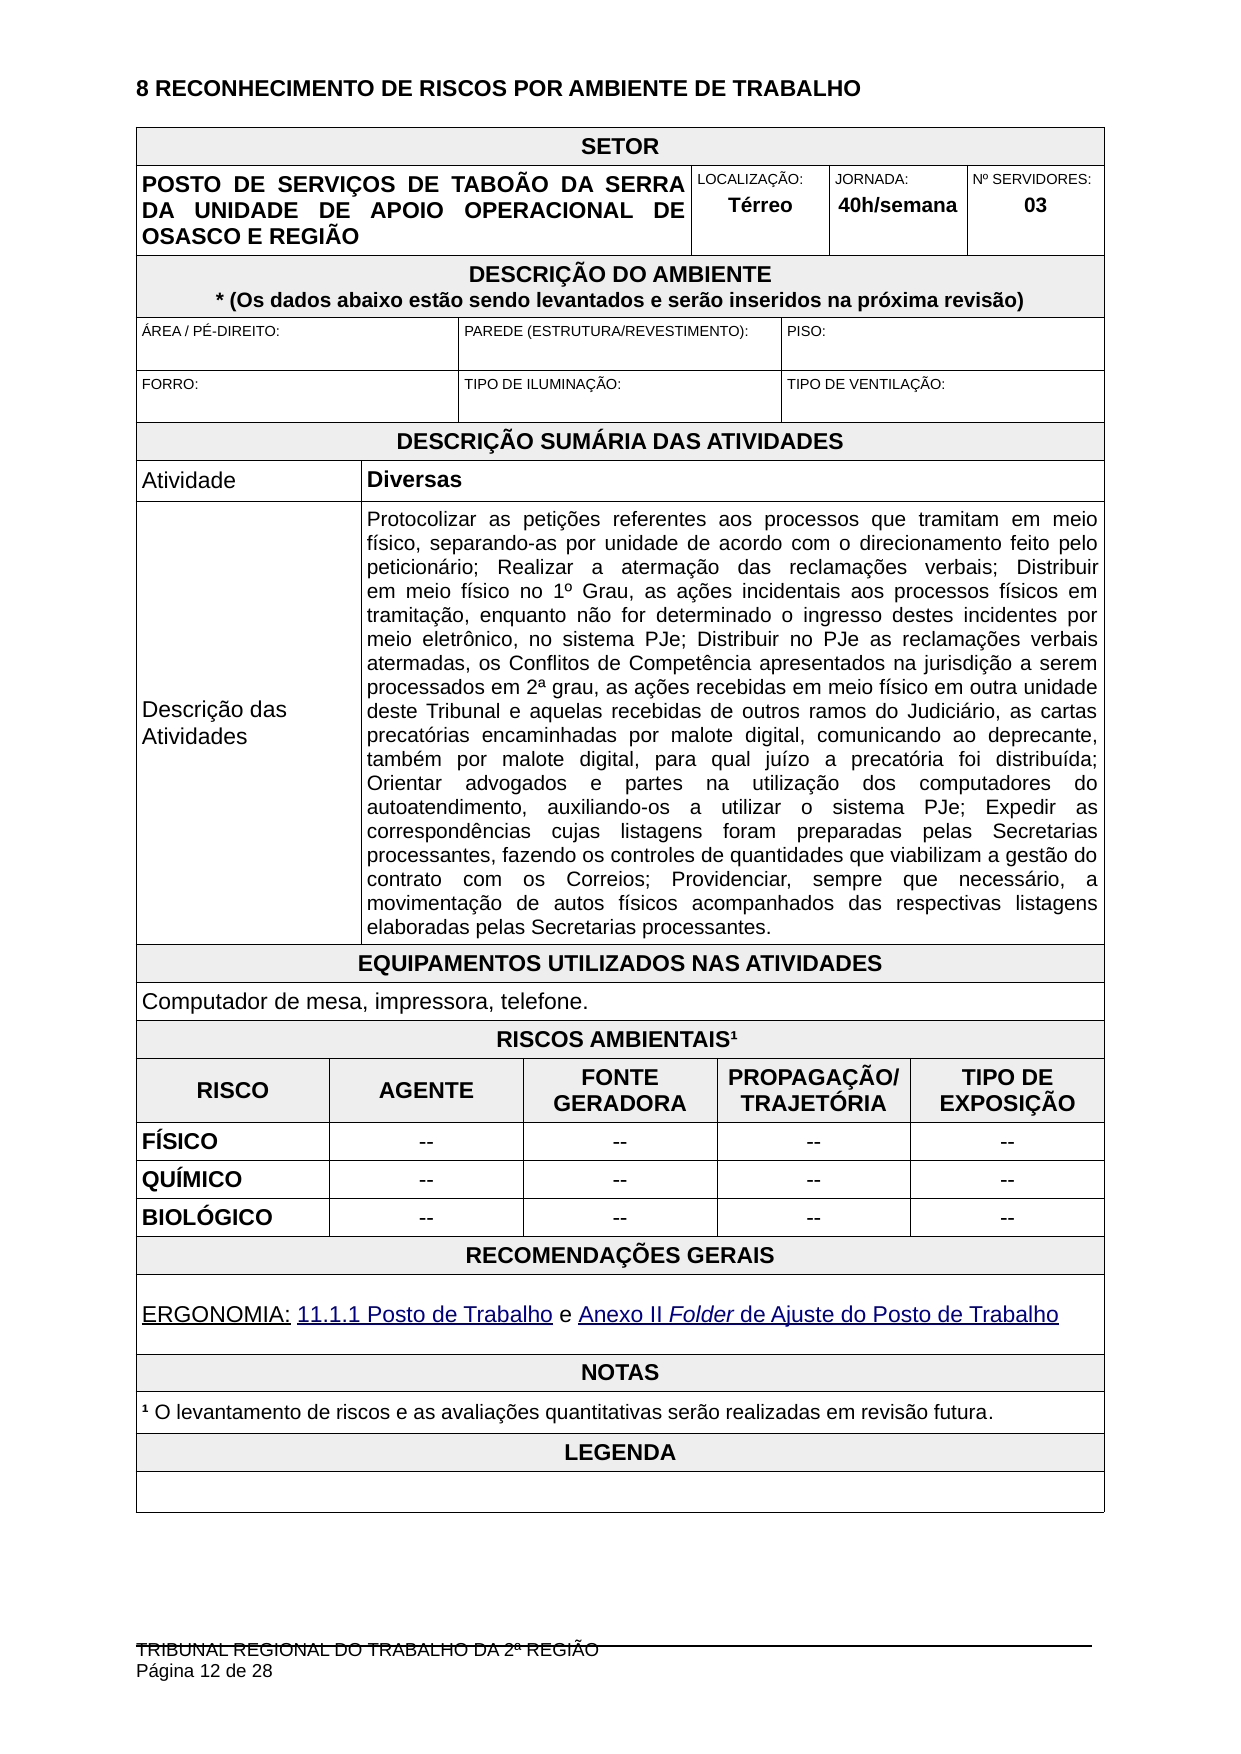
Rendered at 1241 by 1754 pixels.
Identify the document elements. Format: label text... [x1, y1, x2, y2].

table_cell PISO: [782, 318, 1104, 369]
table_cell AGENTE [330, 1059, 523, 1122]
table_cell Protocolizar as petições referentes aos processos que tramitam em meio físico, separando-as por unidade de acordo com o direcionamento feito pelo peticionário; Realizar a atermação das reclamações verbais; Distribuir em meio físico no 1º Grau, as ações incidentais aos processos físicos em tramitação, enquanto não for determinado o ingresso destes incidentes por meio eletrônico, no sistema PJe; Distribuir no PJe as reclamações verbais atermadas, os Conflitos de Competência apresentados na jurisdição a serem processados em 2ª grau, as ações recebidas em meio físico em outra unidade deste Tribunal e aquelas recebidas de outros ramos do Judiciário, as cartas precatórias encaminhadas por malote digital, comunicando ao deprecante, também por malote digital, para qual juízo a precatória foi distribuída; Orientar advogados e partes na utilização dos computadores do autoatendimento, auxiliando-os a utilizar o sistema PJe; Expedir as correspondências cujas listagens foram preparadas pelas Secretarias processantes, fazendo os controles de quantidades que viabilizam a gestão do contrato com os Correios; Providenciar, sempre que necessário, a movimentação de autos físicos acompanhados das respectivas listagens elaboradas pelas Secretarias processantes. [362, 502, 1104, 944]
table_cell ÁREA / PÉ-DIREITO: [137, 318, 458, 369]
table_cell DESCRIÇÃO SUMÁRIA DAS ATIVIDADES [137, 423, 1104, 460]
table_cell POSTO DE SERVIÇOS DE TABOÃO DA SERRA DA UNIDADE DE APOIO OPERACIONAL DE OSASCO E REGIÃO [137, 166, 691, 255]
table_cell RISCO [137, 1059, 329, 1122]
table_cell Nº SERVIDORES: 03 [968, 166, 1104, 255]
table_cell FONTE GERADORA [524, 1059, 717, 1122]
table_cell RISCOS AMBIENTAIS¹ [137, 1021, 1104, 1058]
table_cell ERGONOMIA: 11.1.1 Posto de Trabalho e Anexo II Folder de Ajuste do Posto de Trabalho [137, 1275, 1104, 1353]
table_cell ¹ O levantamento de riscos e as avaliações quantitativas serão realizadas em revisão futura. [137, 1392, 1104, 1433]
table_cell -- [718, 1161, 910, 1198]
table_cell QUÍMICO [137, 1161, 329, 1198]
table_cell TIPO DE ILUMINAÇÃO: [459, 371, 781, 422]
table_cell -- [330, 1161, 523, 1198]
table_cell LEGENDA [137, 1434, 1104, 1471]
table_cell FÍSICO [137, 1123, 329, 1160]
table_cell NOTAS [137, 1355, 1104, 1391]
table_cell Computador de mesa, impressora, telefone. [137, 983, 1104, 1020]
table_cell -- [911, 1199, 1104, 1236]
table_cell -- [524, 1161, 717, 1198]
table_cell -- [330, 1123, 523, 1160]
table_cell [137, 1472, 1104, 1512]
table_cell DESCRIÇÃO DO AMBIENTE * (Os dados abaixo estão sendo levantados e serão inseridos na próxima revisão) [137, 256, 1104, 317]
table_cell LOCALIZAÇÃO: Térreo [692, 166, 829, 255]
table_cell JORNADA: 40h/semana [830, 166, 967, 255]
table_cell -- [911, 1161, 1104, 1198]
table_cell -- [330, 1199, 523, 1236]
table_cell -- [718, 1123, 910, 1160]
table_cell TIPO DE EXPOSIÇÃO [911, 1059, 1104, 1122]
table_cell BIOLÓGICO [137, 1199, 329, 1236]
table_cell Diversas [362, 461, 1104, 501]
table_cell RECOMENDAÇÕES GERAIS [137, 1237, 1104, 1274]
table_cell -- [718, 1199, 910, 1236]
text 8 RECONHECIMENTO DE RISCOS POR AMBIENTE DE TRABALHO [136, 75, 1104, 101]
table_header SETOR [137, 128, 1104, 165]
table_cell FORRO: [137, 371, 458, 422]
table_cell EQUIPAMENTOS UTILIZADOS NAS ATIVIDADES [137, 945, 1104, 982]
table_cell TIPO DE VENTILAÇÃO: [782, 371, 1104, 422]
table_cell Descrição das Atividades [137, 502, 361, 944]
table_cell -- [524, 1123, 717, 1160]
table_cell -- [524, 1199, 717, 1236]
table_cell PAREDE (ESTRUTURA/REVESTIMENTO): [459, 318, 781, 369]
table_cell Atividade [137, 461, 361, 501]
table_cell -- [911, 1123, 1104, 1160]
table_cell PROPAGAÇÃO/ TRAJETÓRIA [718, 1059, 910, 1122]
